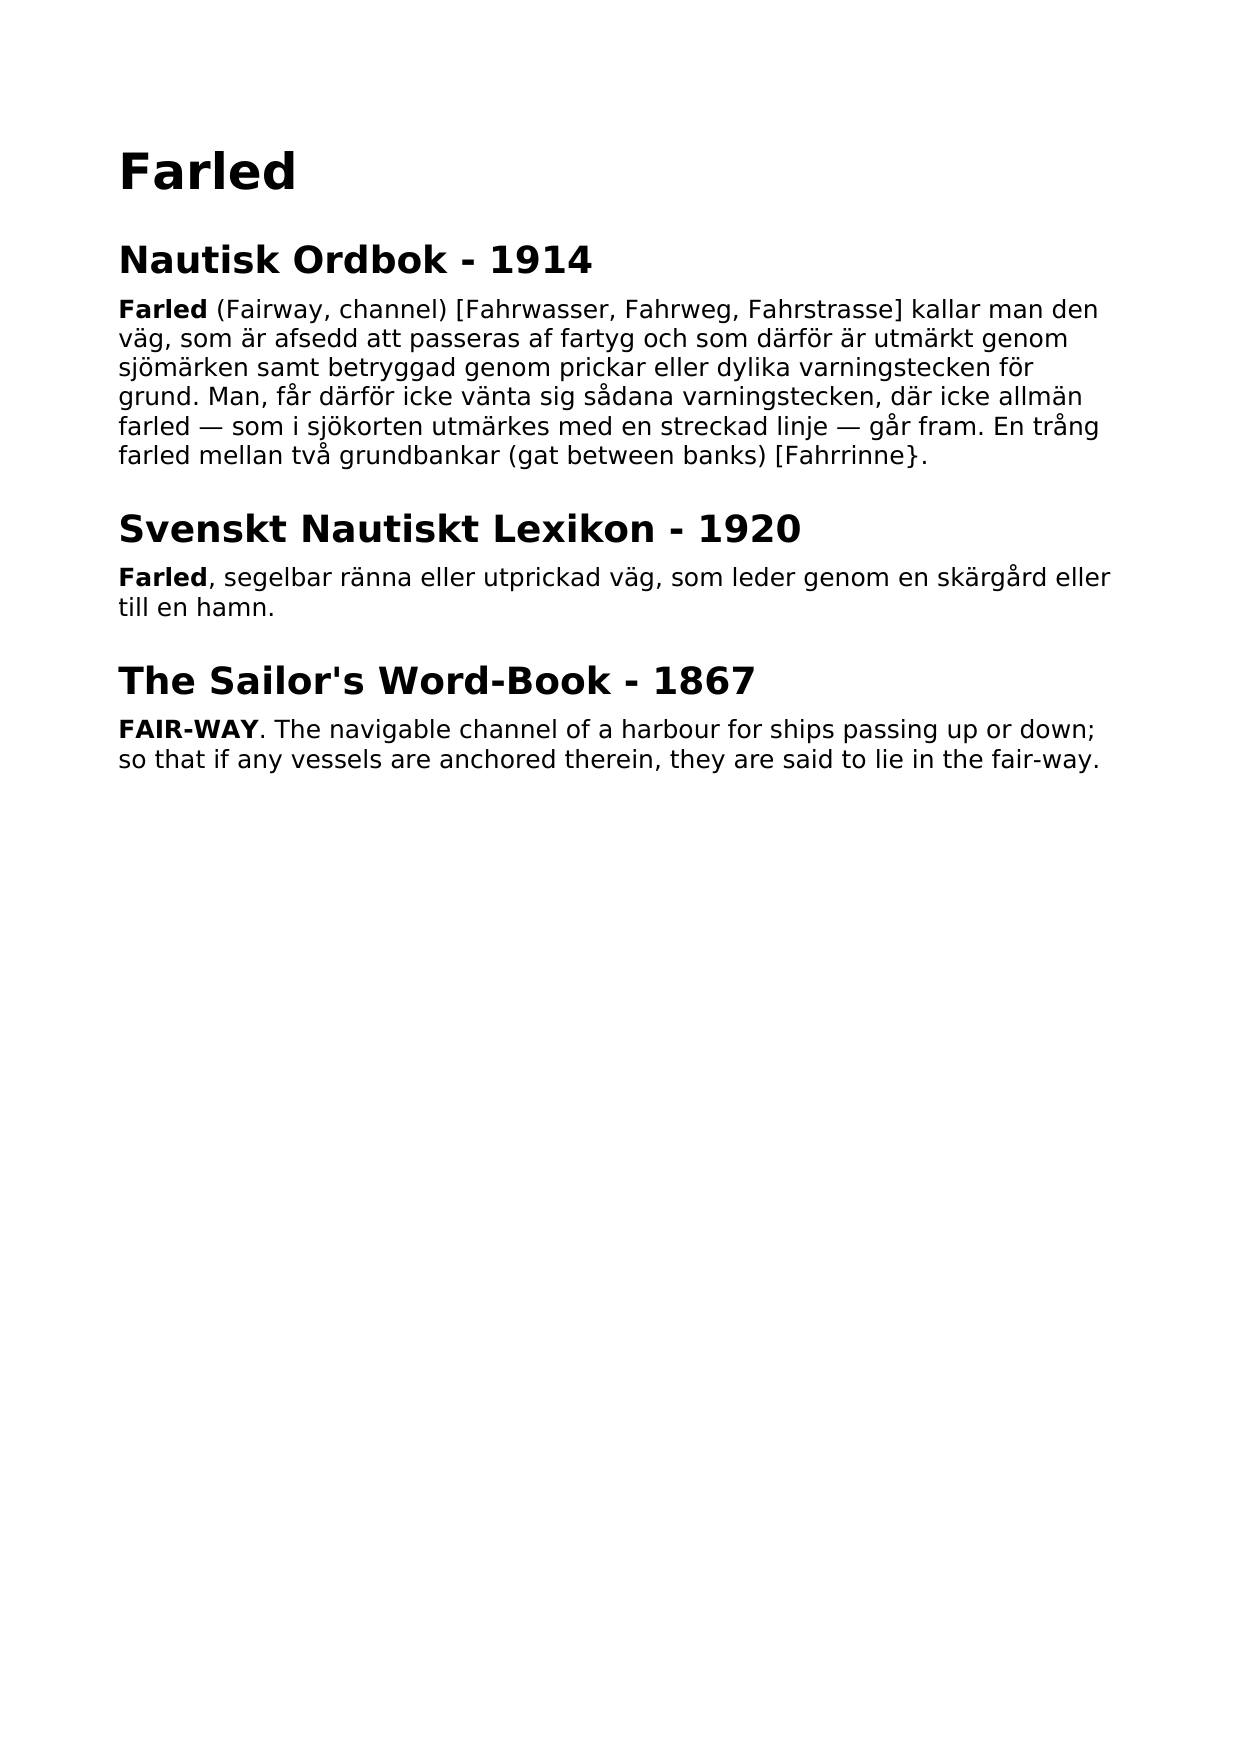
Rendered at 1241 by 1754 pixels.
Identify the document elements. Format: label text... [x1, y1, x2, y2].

text Farled, segelbar ränna eller utprickad väg, som leder genom en skärgård eller till en hamn. [118, 564, 1122, 622]
subtitle The Sailor's Word-Book - 1867 [118, 659, 1122, 703]
text FAIR-WAY. The navigable channel of a harbour for ships passing up or down; so that if any vessels are anchored therein, they are said to lie in the fair-way. [118, 716, 1122, 774]
subtitle Farled [118, 143, 1122, 201]
subtitle Nautisk Ordbok - 1914 [118, 239, 1122, 282]
text Farled (Fairway, channel) [Fahrwasser, Fahrweg, Fahrstrasse] kallar man den väg, som är afsedd att passeras af fartyg och som därför är utmärkt genom sjömärken samt betryggad genom prickar eller dylika varningstecken för grund. Man, får därför icke vänta sig sådana varningstecken, där icke allmän farled — som i sjökorten utmärkes med en streckad linje — går fram. En trång farled mellan två grundbankar (gat between banks) [Fahrrinne}. [118, 295, 1122, 470]
subtitle Svenskt Nautiskt Lexikon - 1920 [118, 507, 1122, 551]
